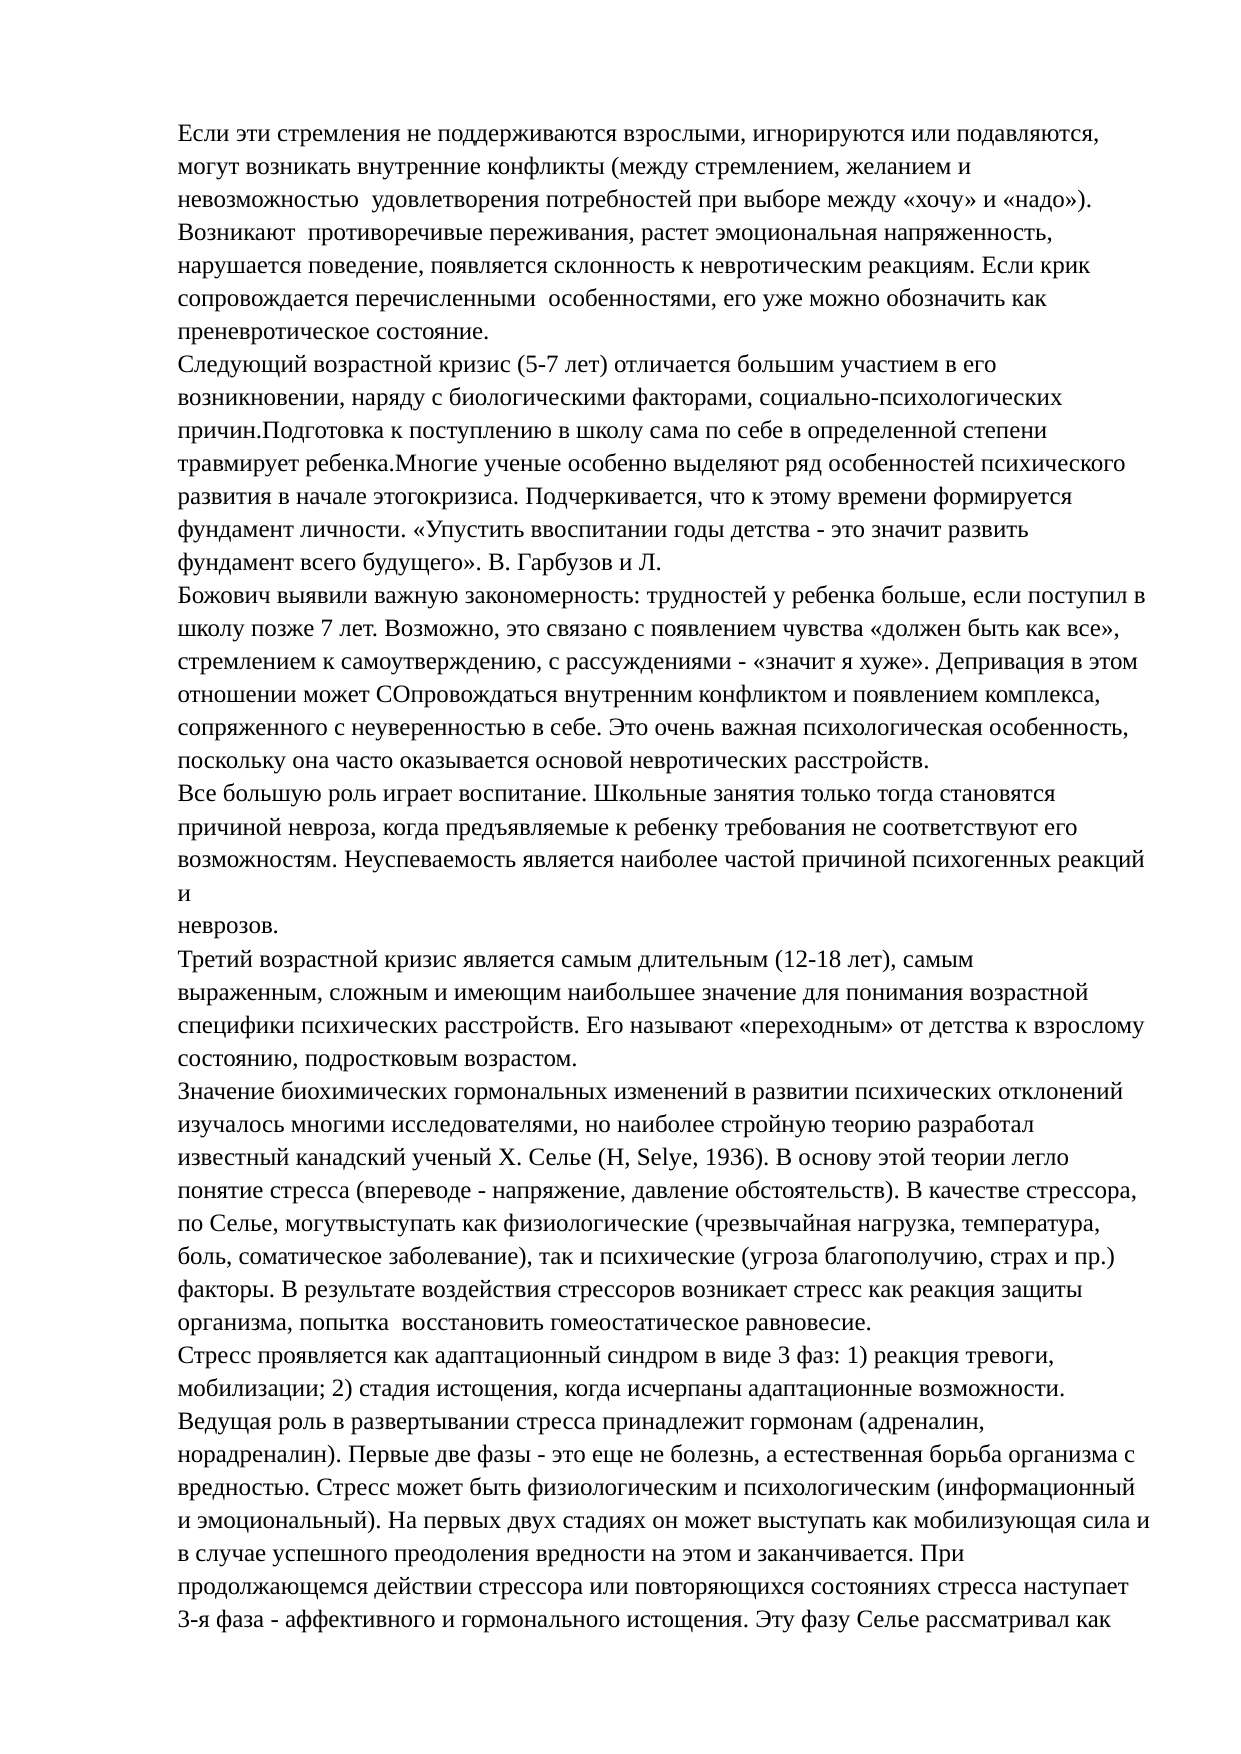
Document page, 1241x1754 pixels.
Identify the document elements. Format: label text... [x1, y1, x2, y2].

text стремлением к самоутверждению, с рассуждениями - «значит я хуже». Депривация в этом [177, 646, 1152, 675]
text возникновении, наряду с биологическими факторами, социально-психологических причин.Подготовка к поступлению в школу сама по себе в определенной степени травмирует ребенка.Многие ученые особенно выделяют ряд особенностей психического развития в начале этогокризиса. Подчеркивается, что к этому времени формируется фундамент личности. «Упустить ввоспитании годы детства - это значит развить фундамент всего будущего». В. Гарбузов и Л. [177, 382, 1152, 576]
text Следующий возрастной кризис (5-7 лет) отличается большим участием в его [177, 349, 1152, 378]
text отношении может СОпровождаться внутренним конфликтом и появлением комплекса, [177, 679, 1152, 708]
text мобилизации; 2) стадия истощения, когда исчерпаны адаптационные возможности. Ведущая роль в развертывании стресса принадлежит гормонам (адреналин, норадреналин). Первые две фазы - это еще не болезнь, а естественная борьба организма с вредностью. Стресс может быть физиологическим и психологическим (информационный и эмоциональный). На первых двух стадиях он может выступать как мобилизующая сила и в случае успешного преодоления вредности на этом и заканчивается. При продолжающемся действии стрессора или повторяющихся состояниях стресса наступает 3-я фаза - аффективного и гормонального истощения. Эту фазу Селье рассматривал как [177, 1373, 1152, 1633]
text неврозов. [177, 911, 1152, 939]
text Стресс проявляется как адаптационный синдром в виде 3 фаз: 1) реакция тревоги, [177, 1340, 1152, 1369]
text специфики психических расстройств. Его называют «переходным» от детства к взрослому [177, 1010, 1152, 1038]
text причиной невроза, когда предъявляемые к ребенку требования не соответствуют его [177, 812, 1152, 840]
text возможностям. Неуспеваемость является наиболее частой причиной психогенных реакций и [177, 844, 1152, 906]
text изучалось многими исследователями, но наиболее стройную теорию разработал известный канадский ученый X. Селье (Н, Selye, 1936). В основу этой теории легло понятие стресса (впереводе - напряжение, давление обстоятельств). В качестве стрессора, по Селье, могутвыступать как физиологические (чрезвычайная нагрузка, температура, боль, соматическое заболевание), так и психические (угроза благополучию, страх и пр.) факторы. В результате воздействия стрессоров возникает стресс как реакция защиты организма, попытка восстановить гомеостатическое равновесие. [177, 1109, 1152, 1336]
text Божович выявили важную закономерность: трудностей у ребенка больше, если поступил в [177, 580, 1152, 609]
text Третий возрастной кризис является самым длительным (12-18 лет), самым [177, 944, 1152, 972]
text Все большую роль играет воспитание. Школьные занятия только тогда становятся [177, 778, 1152, 807]
text Если эти стремления не поддерживаются взрослыми, игнорируются или подавляются, могут возникать внутренние конфликты (между стремлением, желанием и невозможностью удовлетворения потребностей при выборе между «хочу» и «надо»). Возникают противоречивые переживания, растет эмоциональная напряженность, нарушается поведение, появляется склонность к невротическим реакциям. Если крик сопровождается перечисленными особенностями, его уже можно обозначить как преневротическое состояние. [177, 118, 1152, 345]
text выраженным, сложным и имеющим наибольшее значение для понимания возрастной [177, 977, 1152, 1005]
text школу позже 7 лет. Возможно, это связано с появлением чувства «должен быть как все», [177, 613, 1152, 642]
text состоянию, подростковым возрастом. [177, 1043, 1152, 1071]
text сопряженного с неуверенностью в себе. Это очень важная психологическая особенность, [177, 712, 1152, 741]
text Значение биохимических гормональных изменений в развитии психических отклонений [177, 1076, 1152, 1104]
text поскольку она часто оказывается основой невротических расстройств. [177, 746, 1152, 774]
